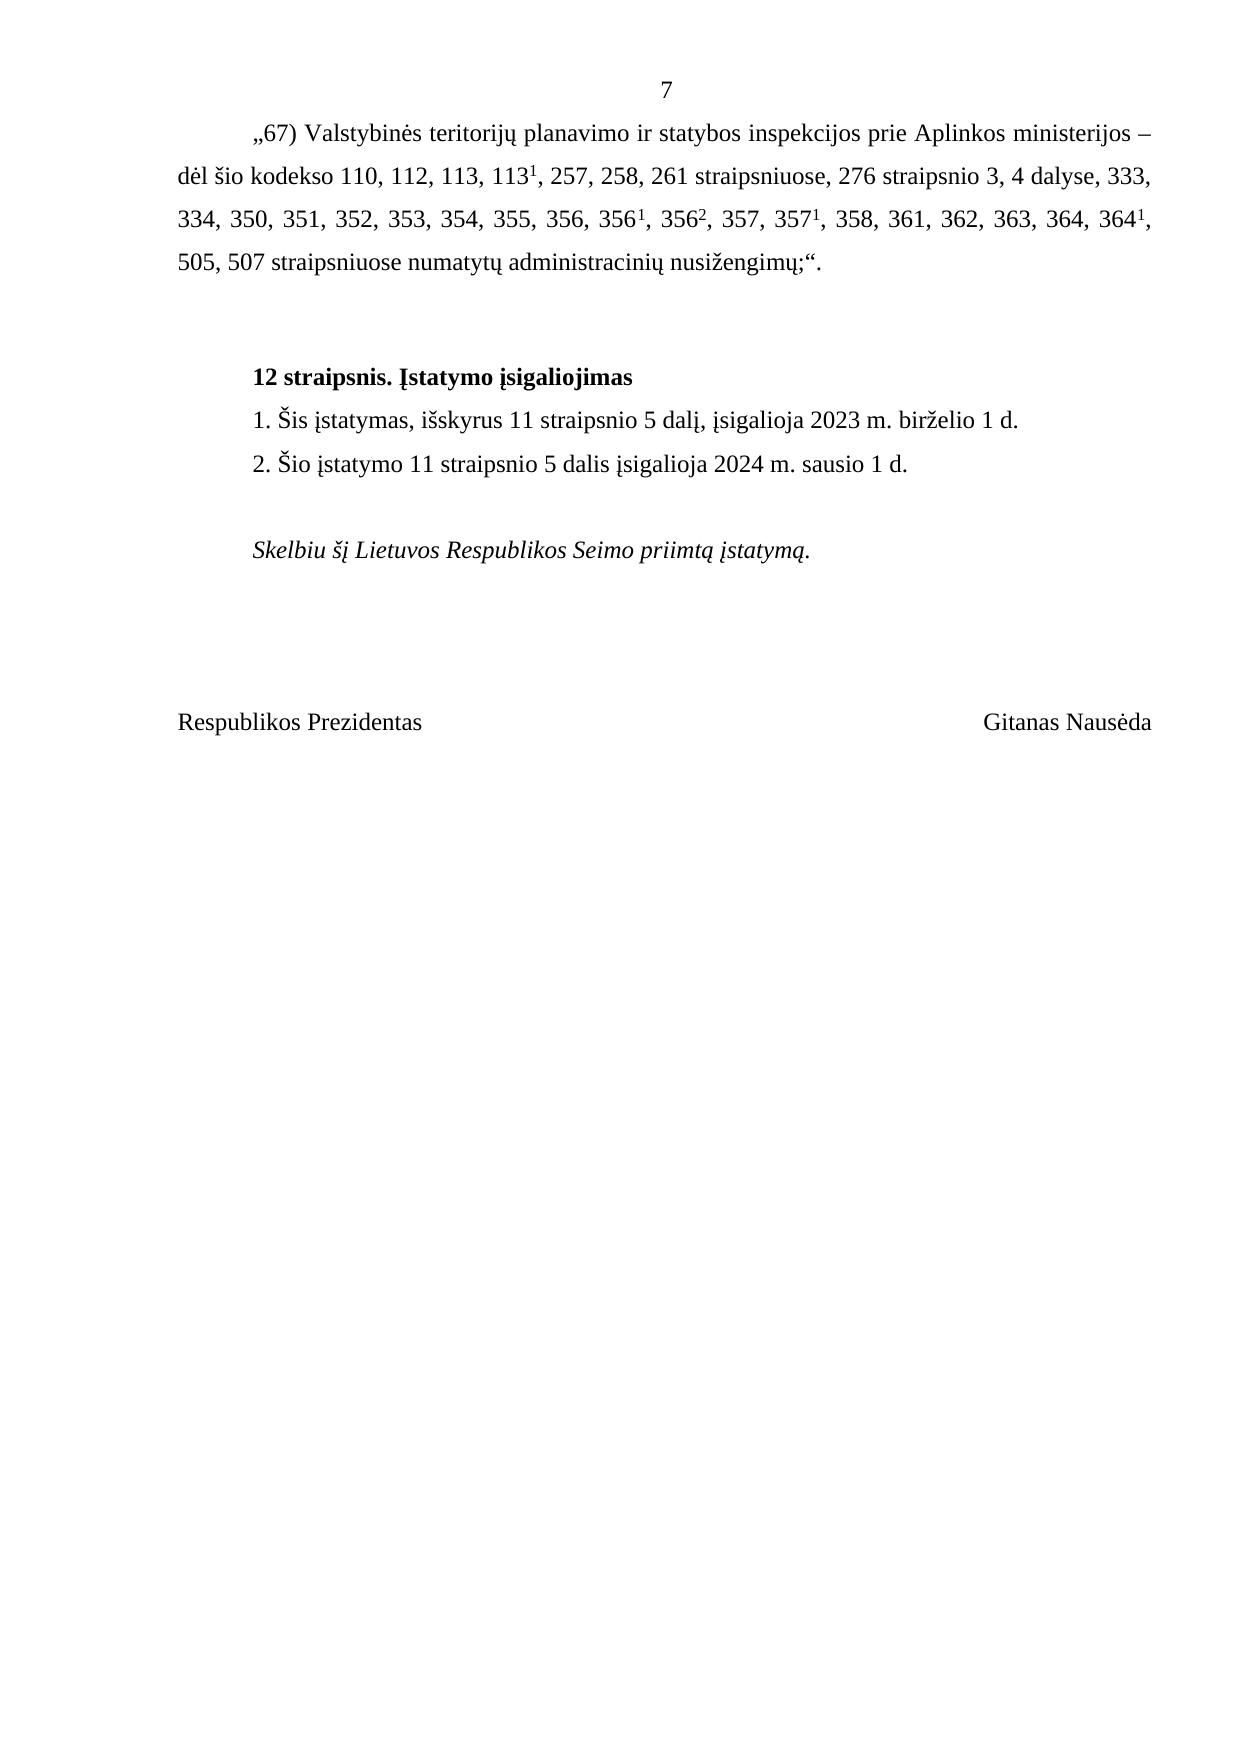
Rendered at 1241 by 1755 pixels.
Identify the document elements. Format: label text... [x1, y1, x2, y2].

text Respublikos Prezidentas Gitanas Nausėda [177, 707, 1152, 736]
text Skelbiu šį Lietuvos Respublikos Seimo priimtą įstatymą. [177, 535, 1152, 564]
text 2. Šio įstatymo 11 straipsnio 5 dalis įsigalioja 2024 m. sausio 1 d. [177, 449, 1152, 477]
text „67) Valstybinės teritorijų planavimo ir statybos inspekcijos prie Aplinkos ministerijos – dėl šio kodekso 110, 112, 113, 1131, 257, 258, 261 straipsniuose, 276 straipsnio 3, 4 dalyse, 333, 334, 350, 351, 352, 353, 354, 355, 356, 3561, 3562, 357, 3571, 358, 361, 362, 363, 364, 3641, 505, 507 straipsniuose numatytų administracinių nusižengimų;“. [177, 118, 1152, 276]
text 12 straipsnis. Įstatymo įsigaliojimas [177, 362, 1152, 391]
text 1. Šis įstatymas, išskyrus 11 straipsnio 5 dalį, įsigalioja 2023 m. birželio 1 d. [177, 406, 1152, 434]
